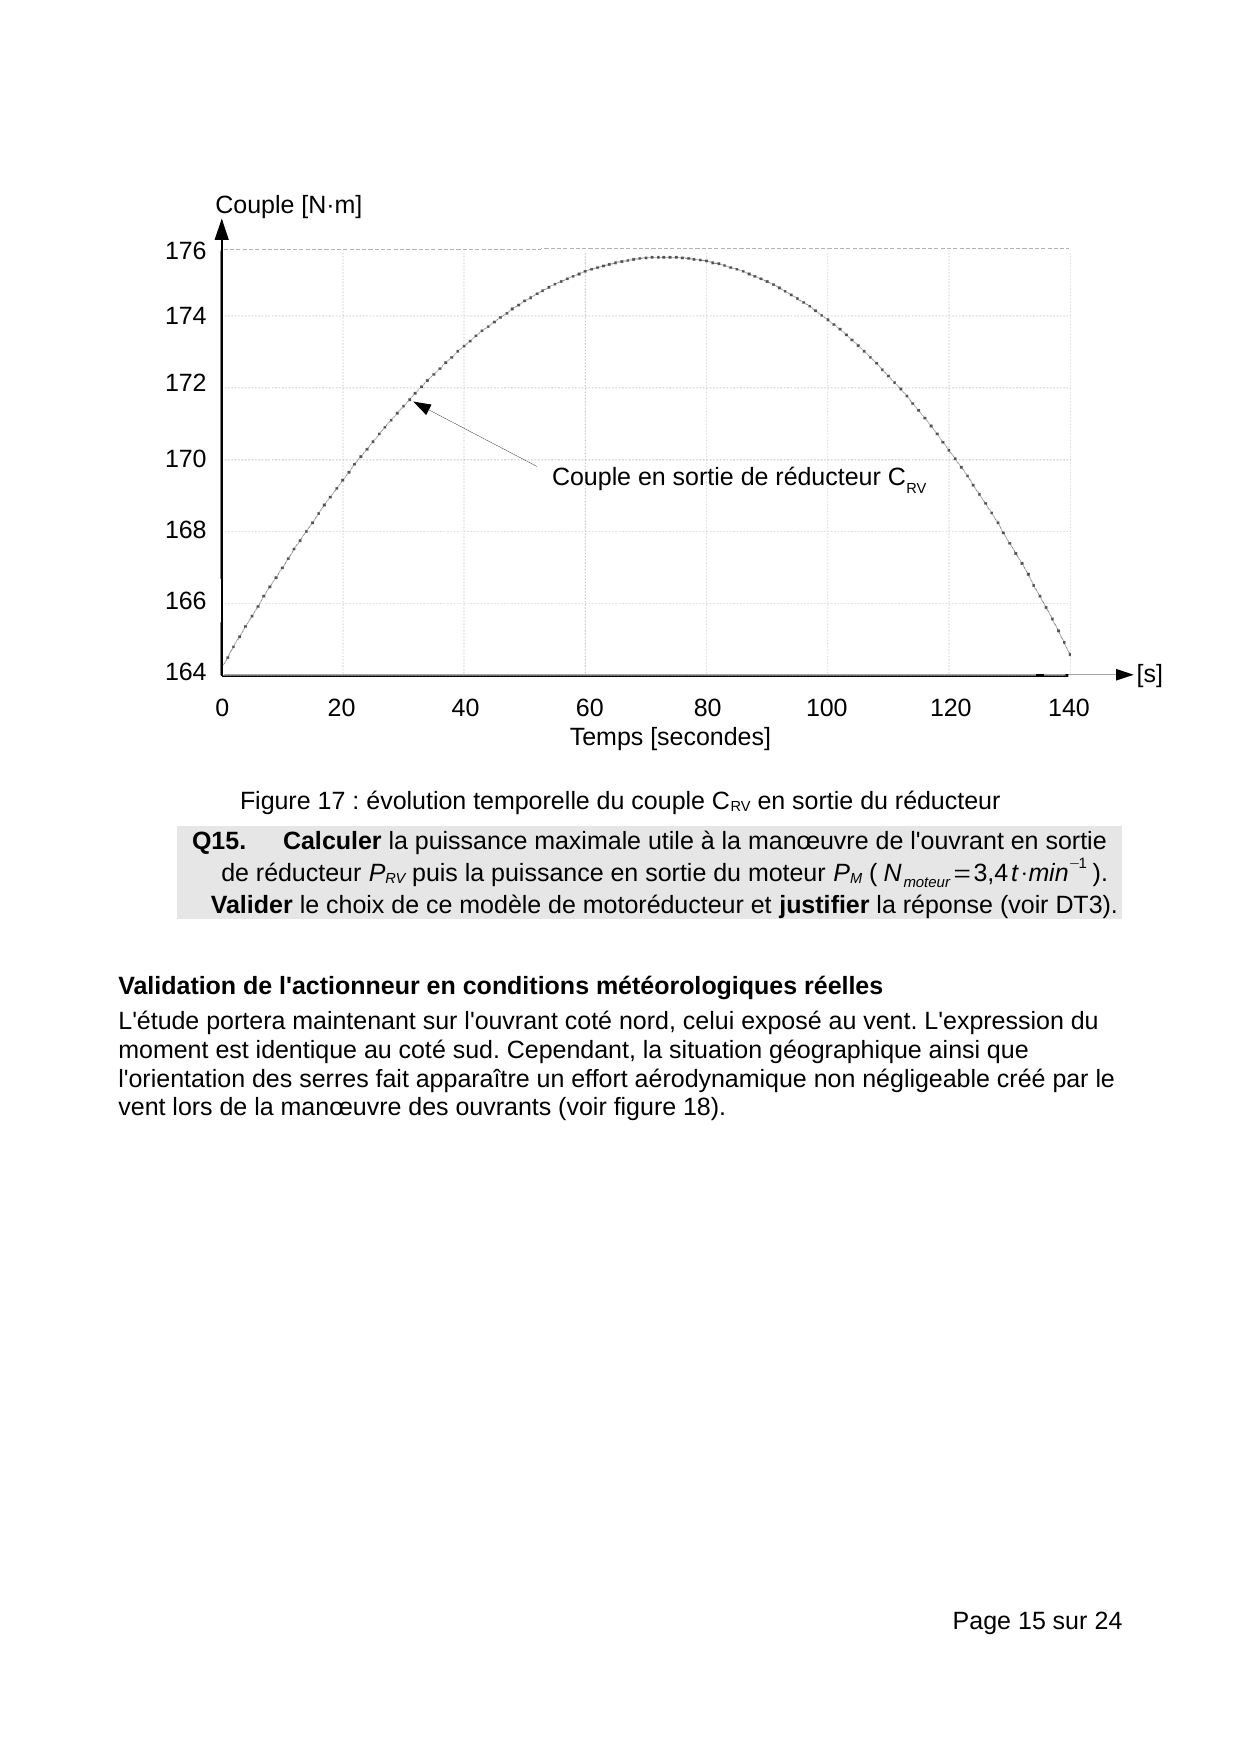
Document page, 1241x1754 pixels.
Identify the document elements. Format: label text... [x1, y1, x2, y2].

text L'étude portera maintenant sur l'ouvrant coté nord, celui exposé au vent. L'expression du moment est identique au coté sud. Cependant, la situation géographique ainsi que l'orientation des serres fait apparaître un effort aérodynamique non négligeable créé par le vent lors de la manœuvre des ouvrants (voir figure 18). [118, 1006, 1122, 1121]
picture [218, 240, 1075, 678]
list Calculer la puissance maximale utile à la manœuvre de l'ouvrant en sortie de réducteur PRV puis la puissance en sortie du moteur PM (). Valider le choix de ce modèle de motoréducteur et justifier la réponse (voir DT3). [177, 826, 1122, 919]
text Validation de l'actionneur en conditions météorologiques réelles [118, 971, 1122, 1000]
list évolution temporelle du couple CRV en sortie du réducteur [118, 177, 1122, 814]
